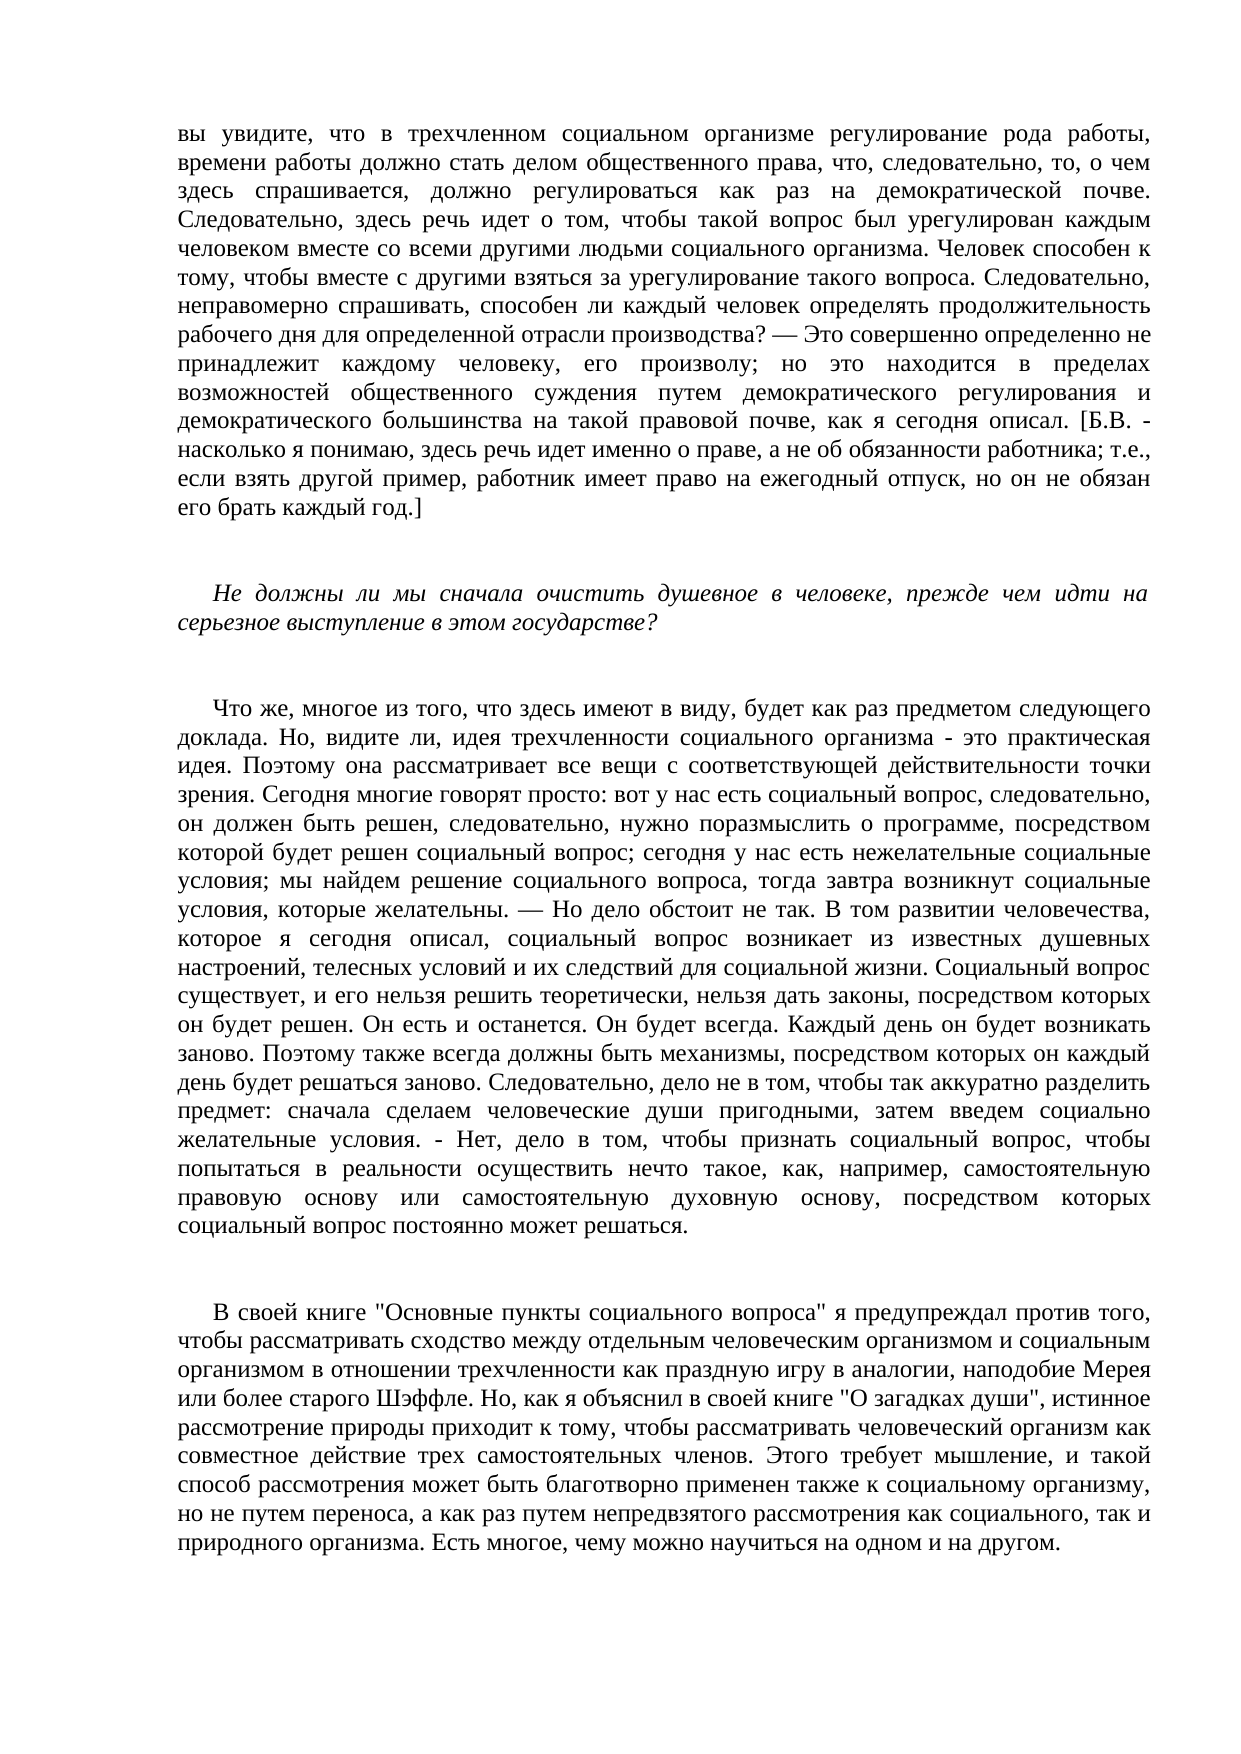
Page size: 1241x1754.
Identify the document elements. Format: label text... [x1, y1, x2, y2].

text Что же, многое из того, что здесь имеют в виду, будет как раз предметом следующего доклада. Но, видите ли, идея трехчленности социального организма - это практическая идея. Поэтому она рассматривает все вещи с соответствующей действительности точки зрения. Сегодня многие говорят просто: вот у нас есть социальный вопрос, следовательно, он должен быть решен, следовательно, нужно поразмыслить о программе, посредством которой будет решен социальный вопрос; сегодня у нас есть нежелательные социальные условия; мы найдем решение социального вопроса, тогда завтра возникнут социальные условия, которые желательны. — Но дело обстоит не так. В том развитии человечества, которое я сегодня описал, социальный вопрос возникает из известных душевных настроений, телесных условий и их следствий для социальной жизни. Социальный вопрос существует, и его нельзя решить теоретически, нельзя дать законы, посредством которых он будет решен. Он есть и останется. Он будет всегда. Каждый день он будет возникать заново. Поэтому также всегда должны быть механизмы, посредством которых он каждый день будет решаться заново. Следовательно, дело не в том, чтобы так аккуратно разделить предмет: сначала сделаем человеческие души пригодными, затем введем социально желательные условия. - Нет, дело в том, чтобы признать социальный вопрос, чтобы попытаться в реальности осуществить нечто такое, как, например, самостоятельную правовую основу или самостоятельную духовную основу, посредством которых социальный вопрос постоянно может решаться. [177, 693, 1152, 1239]
text В своей книге "Основные пункты социального вопроса" я предупреждал против того, чтобы рассматривать сходство между отдельным человеческим организмом и социальным организмом в отношении трехчленности как праздную игру в аналогии, наподобие Мерея или более старого Шэффле. Но, как я объяснил в своей книге "О загадках души", истинное рассмотрение природы приходит к тому, чтобы рассматривать человеческий организм как совместное действие трех самостоятельных членов. Этого требует мышление, и такой способ рассмотрения может быть благотворно применен также к социальному организму, но не путем переноса, а как раз путем непредвзятого рассмотрения как социального, так и природного организма. Есть многое, чему можно научиться на одном и на другом. [177, 1297, 1152, 1556]
text вы увидите, что в трехчленном социальном организме регулирование рода работы, времени работы должно стать делом общественного права, что, следовательно, то, о чем здесь спрашивается, должно регулироваться как раз на демократической почве. Следовательно, здесь речь идет о том, чтобы такой вопрос был урегулирован каждым человеком вместе со всеми другими людьми социального организма. Человек способен к тому, чтобы вместе с другими взяться за урегулирование такого вопроса. Следовательно, неправомерно спрашивать, способен ли каждый человек определять продолжительность рабочего дня для определенной отрасли производства? — Это совершенно определенно не принадлежит каждому человеку, его произволу; но это находится в пределах возможностей общественного суждения путем демократического регулирования и демократического большинства на такой правовой почве, как я сегодня описал. [Б.В. - насколько я понимаю, здесь речь идет именно о праве, а не об обязанности работника; т.е., если взять другой пример, работник имеет право на ежегодный отпуск, но он не обязан его брать каждый год.] [177, 118, 1152, 521]
text Не должны ли мы сначала очистить душевное в человеке, прежде чем идти на серьезное выступление в этом государстве? [177, 578, 1152, 636]
